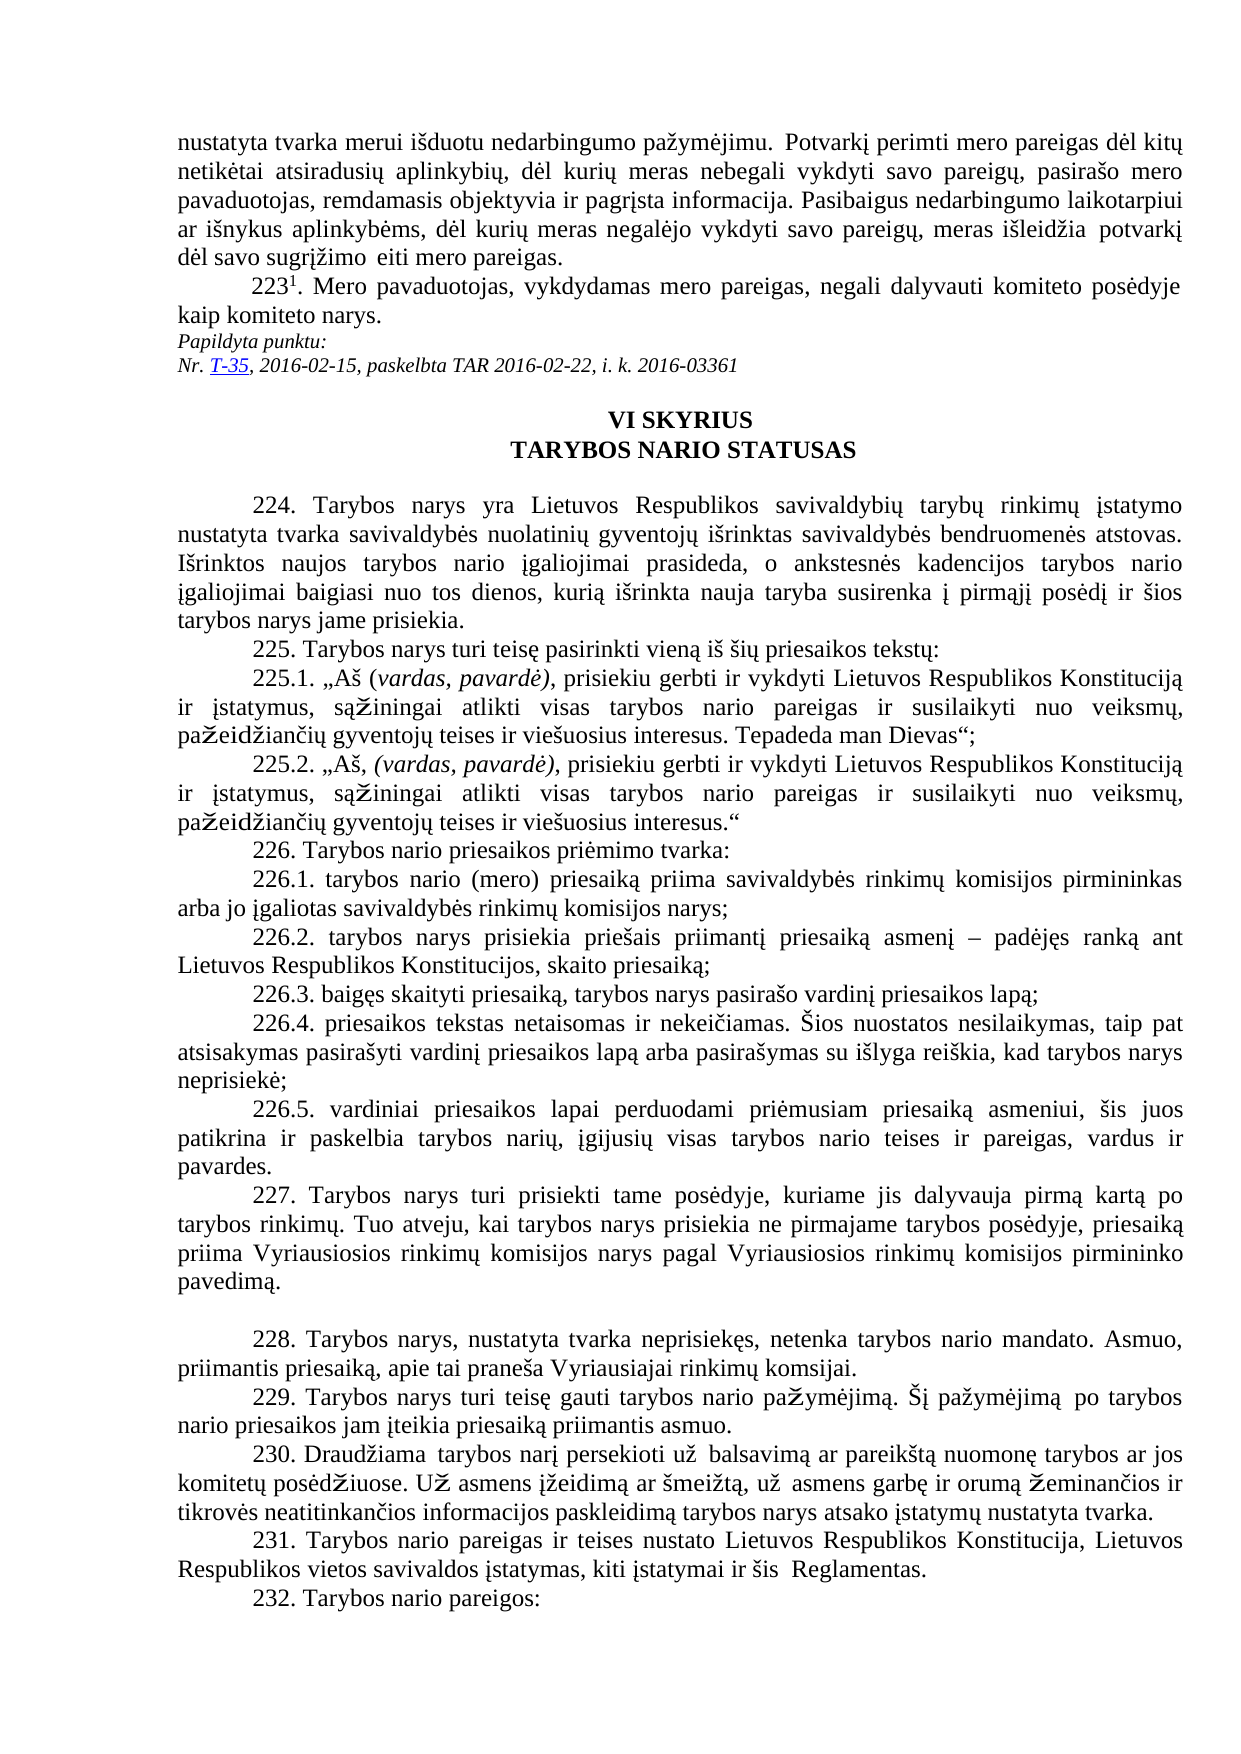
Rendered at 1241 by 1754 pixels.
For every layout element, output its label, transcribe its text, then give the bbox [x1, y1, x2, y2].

text 226.3. baigęs skaityti priesaiką, tarybos narys pasirašo vardinį priesaikos lapą; [177, 979, 1183, 1008]
text TARYBOS NARIO STATUSAS [177, 435, 1183, 463]
text 225.1. „Aš (vardas, pavardė), prisiekiu gerbti ir vykdyti Lietuvos Respublikos Konstituciją ir įstatymus, sąžiningai atlikti visas tarybos nario pareigas ir susilaikyti nuo veiksmų, pažeidžiančių gyventojų teises ir viešuosius interesus. Tepadeda man Dievas“; [177, 663, 1183, 749]
text 229. Tarybos narys turi teisę gauti tarybos nario pažymėjimą. Šį pažymėjimą po tarybos nario priesaikos jam įteikia priesaiką priimantis asmuo. [177, 1382, 1183, 1439]
text Papildyta punktu: [177, 329, 1181, 353]
text 232. Tarybos nario pareigos: [177, 1583, 1183, 1612]
text 225.2. „Aš, (vardas, pavardė), prisiekiu gerbti ir vykdyti Lietuvos Respublikos Konstituciją ir įstatymus, sąžiningai atlikti visas tarybos nario pareigas ir susilaikyti nuo veiksmų, pažeidžiančių gyventojų teises ir viešuosius interesus.“ [177, 749, 1183, 836]
text 226. Tarybos nario priesaikos priėmimo tvarka: [177, 836, 1183, 864]
text 228. Tarybos narys, nustatyta tvarka neprisiekęs, netenka tarybos nario mandato. Asmuo, priimantis priesaiką, apie tai praneša Vyriausiajai rinkimų komsijai. [177, 1324, 1183, 1382]
text 2231. Mero pavaduotojas, vykdydamas mero pareigas, negali dalyvauti komiteto posėdyje kaip komiteto narys. [177, 271, 1181, 329]
text 226.5. vardiniai priesaikos lapai perduodami priėmusiam priesaiką asmeniui, šis juos patikrina ir paskelbia tarybos narių, įgijusių visas tarybos nario teises ir pareigas, vardus ir pavardes. [177, 1094, 1183, 1181]
text 226.4. priesaikos tekstas netaisomas ir nekeičiamas. Šios nuostatos nesilaikymas, taip pat atsisakymas pasirašyti vardinį priesaikos lapą arba pasirašymas su išlyga reiškia, kad tarybos narys neprisiekė; [177, 1008, 1183, 1094]
text 224. Tarybos narys yra Lietuvos Respublikos savivaldybių tarybų rinkimų įstatymo nustatyta tvarka savivaldybės nuolatinių gyventojų išrinktas savivaldybės bendruomenės atstovas. Išrinktos naujos tarybos nario įgaliojimai prasideda, o ankstesnės kadencijos tarybos nario įgaliojimai baigiasi nuo tos dienos, kurią išrinkta nauja taryba susirenka į pirmąjį posėdį ir šios tarybos narys jame prisiekia. [177, 491, 1183, 634]
text 227. Tarybos narys turi prisiekti tame posėdyje, kuriame jis dalyvauja pirmą kartą po tarybos rinkimų. Tuo atveju, kai tarybos narys prisiekia ne pirmajame tarybos posėdyje, priesaiką priima Vyriausiosios rinkimų komisijos narys pagal Vyriausiosios rinkimų komisijos pirmininko pavedimą. [177, 1181, 1183, 1296]
text 226.2. tarybos narys prisiekia priešais priimantį priesaiką asmenį – padėjęs ranką ant Lietuvos Respublikos Konstitucijos, skaito priesaiką; [177, 922, 1183, 979]
text nustatyta tvarka merui išduotu nedarbingumo pažymėjimu. Potvarkį perimti mero pareigas dėl kitų netikėtai atsiradusių aplinkybių, dėl kurių meras nebegali vykdyti savo pareigų, pasirašo mero pavaduotojas, remdamasis objektyvia ir pagrįsta informacija. Pasibaigus nedarbingumo laikotarpiui ar išnykus aplinkybėms, dėl kurių meras negalėjo vykdyti savo pareigų, meras išleidžia potvarkį dėl savo sugrįžimo eiti mero pareigas. [177, 127, 1183, 271]
text VI SKYRIUS [177, 406, 1183, 435]
text 231. Tarybos nario pareigas ir teises nustato Lietuvos Respublikos Konstitucija, Lietuvos Respublikos vietos savivaldos įstatymas, kiti įstatymai ir šis Reglamentas. [177, 1526, 1183, 1583]
text 225. Tarybos narys turi teisę pasirinkti vieną iš šių priesaikos tekstų: [177, 634, 1183, 663]
text 226.1. tarybos nario (mero) priesaiką priima savivaldybės rinkimų komisijos pirmininkas arba jo įgaliotas savivaldybės rinkimų komisijos narys; [177, 864, 1183, 922]
text Nr. T-35, 2016-02-15, paskelbta TAR 2016-02-22, i. k. 2016-03361 [177, 353, 1181, 377]
text 230. Draudžiama tarybos narį persekioti už balsavimą ar pareikštą nuomonę tarybos ar jos komitetų posėdžiuose. Už asmens įžeidimą ar šmeižtą, už asmens garbę ir orumą žeminančios ir tikrovės neatitinkančios informacijos paskleidimą tarybos narys atsako įstatymų nustatyta tvarka. [177, 1439, 1183, 1526]
